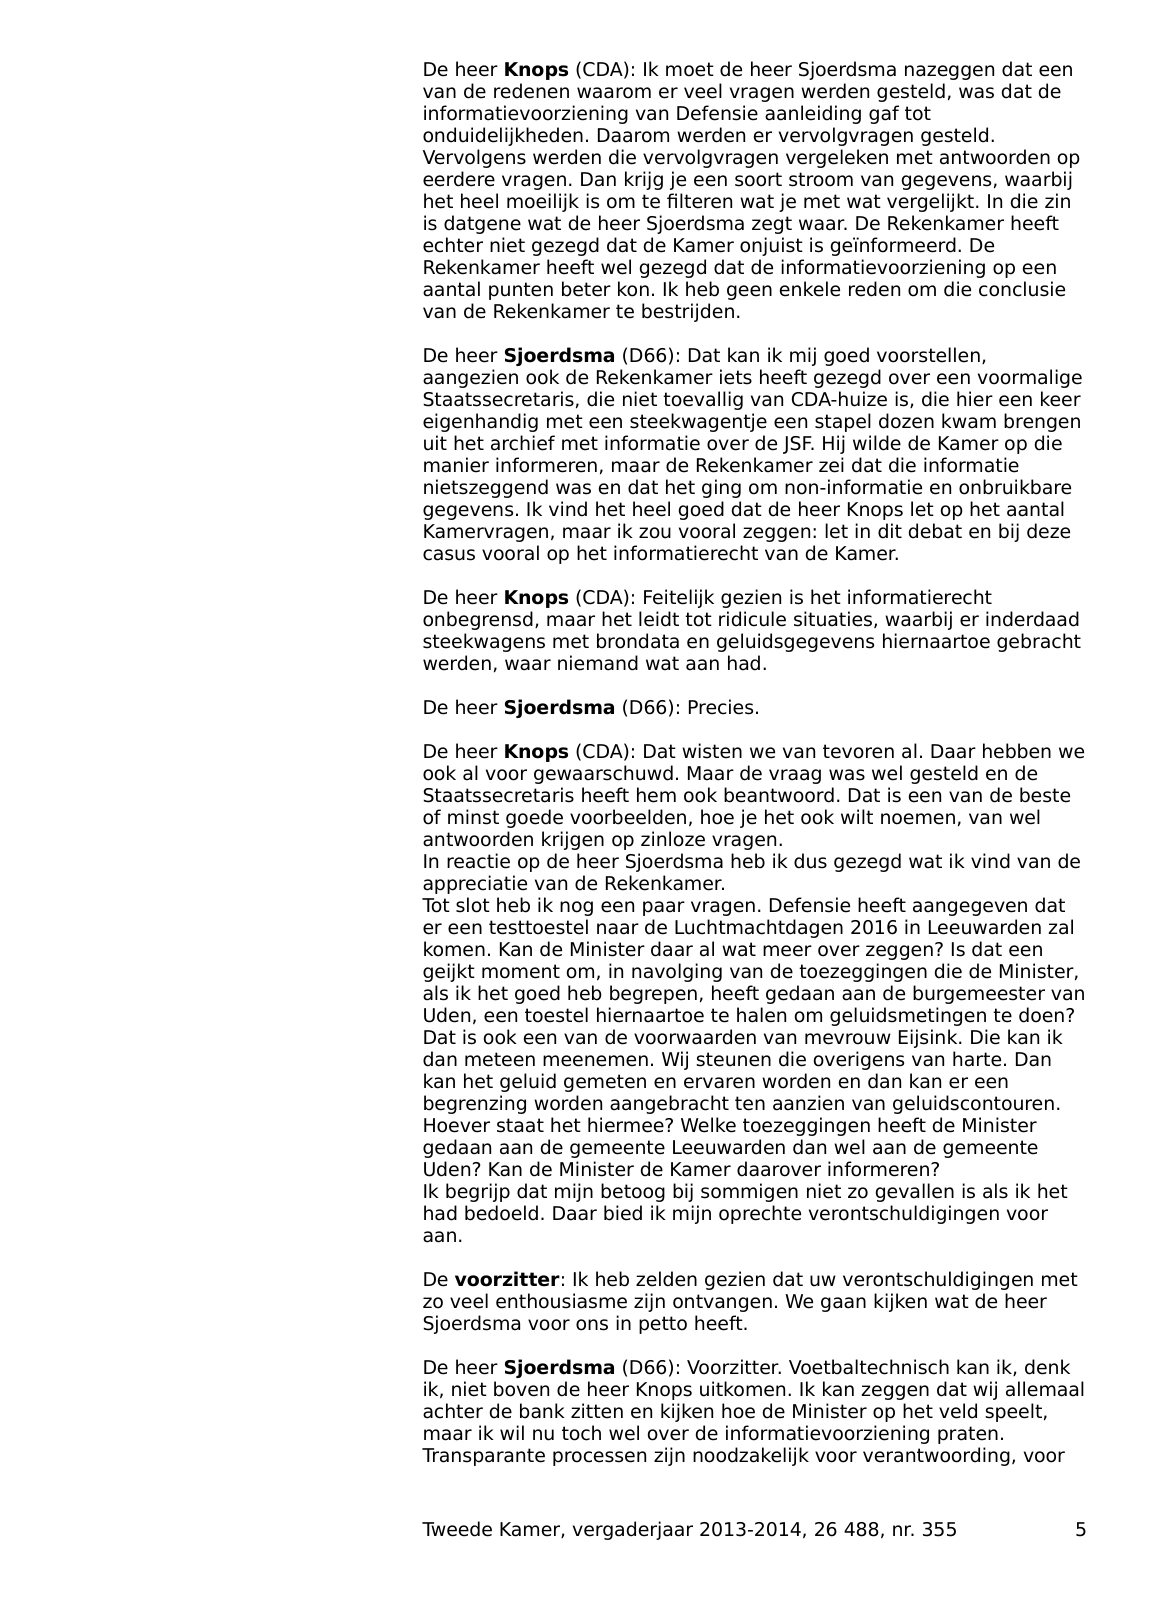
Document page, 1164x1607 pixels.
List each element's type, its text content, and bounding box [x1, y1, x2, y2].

text De heer Sjoerdsma (D66): Voorzitter. Voetbaltechnisch kan ik, denk ik, niet boven de heer Knops uitkomen. Ik kan zeggen dat wij allemaal achter de bank zitten en kijken hoe de Minister op het veld speelt, maar ik wil nu toch wel over de informatievoorziening praten. Transparante processen zijn noodzakelijk voor verantwoording, voor [422, 1357, 1087, 1467]
text In reactie op de heer Sjoerdsma heb ik dus gezegd wat ik vind van de appreciatie van de Rekenkamer. [422, 851, 1087, 895]
text De heer Knops (CDA): Dat wisten we van tevoren al. Daar hebben we ook al voor gewaarschuwd. Maar de vraag was wel gesteld en de Staatssecretaris heeft hem ook beantwoord. Dat is een van de beste of minst goede voorbeelden, hoe je het ook wilt noemen, van wel antwoorden krijgen op zinloze vragen. [422, 741, 1087, 851]
text Tot slot heb ik nog een paar vragen. Defensie heeft aangegeven dat er een testtoestel naar de Luchtmachtdagen 2016 in Leeuwarden zal komen. Kan de Minister daar al wat meer over zeggen? Is dat een geijkt moment om, in navolging van de toezeggingen die de Minister, als ik het goed heb begrepen, heeft gedaan aan de burgemeester van Uden, een toestel hiernaartoe te halen om geluidsmetingen te doen? Dat is ook een van de voorwaarden van mevrouw Eijsink. Die kan ik dan meteen meenemen. Wij steunen die overigens van harte. Dan kan het geluid gemeten en ervaren worden en dan kan er een begrenzing worden aangebracht ten aanzien van geluidscontouren. Hoever staat het hiermee? Welke toezeggingen heeft de Minister gedaan aan de gemeente Leeuwarden dan wel aan de gemeente Uden? Kan de Minister de Kamer daarover informeren? [422, 895, 1087, 1181]
text De heer Sjoerdsma (D66): Dat kan ik mij goed voorstellen, aangezien ook de Rekenkamer iets heeft gezegd over een voormalige Staatssecretaris, die niet toevallig van CDA-huize is, die hier een keer eigenhandig met een steekwagentje een stapel dozen kwam brengen uit het archief met informatie over de JSF. Hij wilde de Kamer op die manier informeren, maar de Rekenkamer zei dat die informatie nietszeggend was en dat het ging om non-informatie en onbruikbare gegevens. Ik vind het heel goed dat de heer Knops let op het aantal Kamervragen, maar ik zou vooral zeggen: let in dit debat en bij deze casus vooral op het informatierecht van de Kamer. [422, 345, 1087, 565]
text Ik begrijp dat mijn betoog bij sommigen niet zo gevallen is als ik het had bedoeld. Daar bied ik mijn oprechte verontschuldigingen voor aan. [422, 1181, 1087, 1247]
text De heer Sjoerdsma (D66): Precies. [422, 697, 1087, 719]
text De heer Knops (CDA): Feitelijk gezien is het informatierecht onbegrensd, maar het leidt tot ridicule situaties, waarbij er inderdaad steekwagens met brondata en geluidsgegevens hiernaartoe gebracht werden, waar niemand wat aan had. [422, 587, 1087, 675]
text De heer Knops (CDA): Ik moet de heer Sjoerdsma nazeggen dat een van de redenen waarom er veel vragen werden gesteld, was dat de informatievoorziening van Defensie aanleiding gaf tot onduidelijkheden. Daarom werden er vervolgvragen gesteld. Vervolgens werden die vervolgvragen vergeleken met antwoorden op eerdere vragen. Dan krijg je een soort stroom van gegevens, waarbij het heel moeilijk is om te filteren wat je met wat vergelijkt. In die zin is datgene wat de heer Sjoerdsma zegt waar. De Rekenkamer heeft echter niet gezegd dat de Kamer onjuist is geïnformeerd. De Rekenkamer heeft wel gezegd dat de informatievoorziening op een aantal punten beter kon. Ik heb geen enkele reden om die conclusie van de Rekenkamer te bestrijden. [422, 59, 1087, 323]
text De voorzitter: Ik heb zelden gezien dat uw verontschuldigingen met zo veel enthousiasme zijn ontvangen. We gaan kijken wat de heer Sjoerdsma voor ons in petto heeft. [422, 1269, 1087, 1335]
